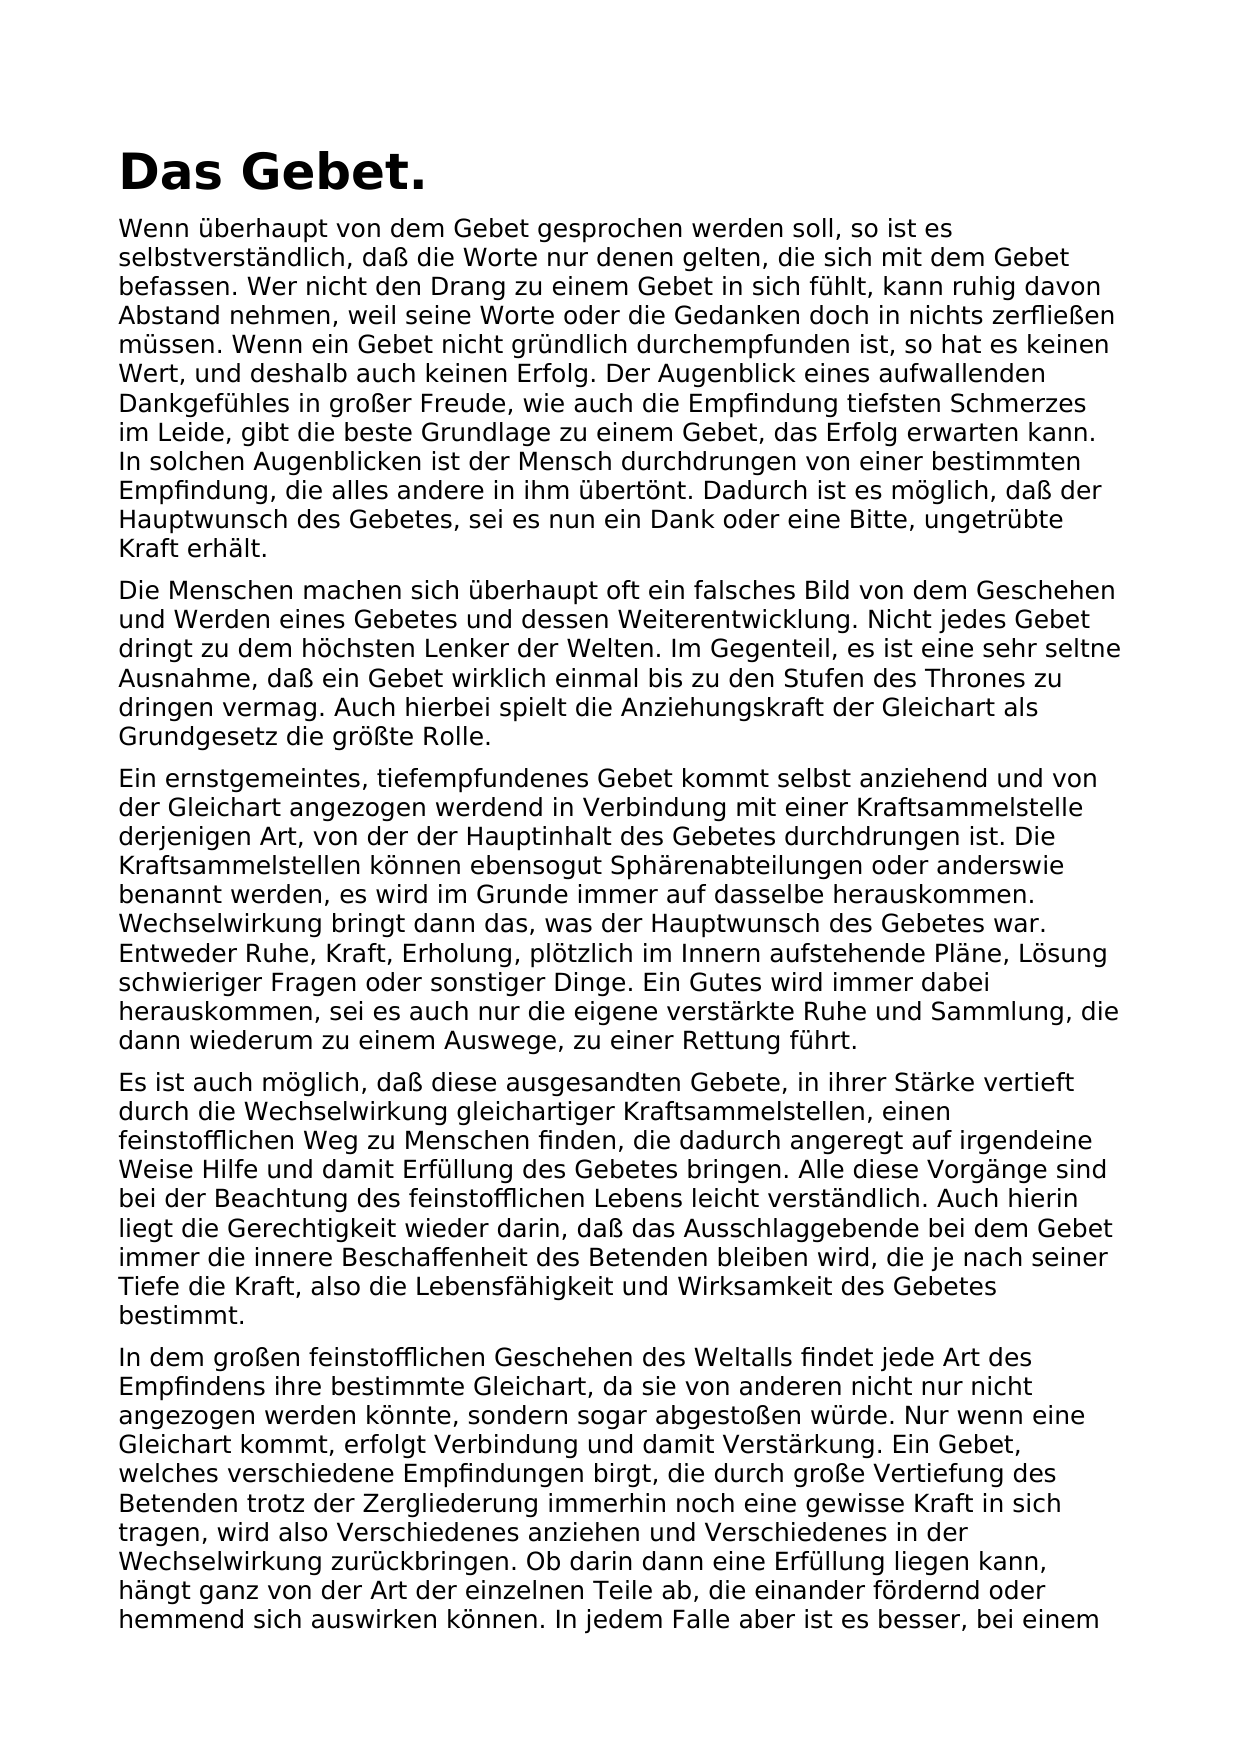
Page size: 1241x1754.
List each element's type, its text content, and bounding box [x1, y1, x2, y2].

text Ein ernstgemeintes, tiefempfundenes Gebet kommt selbst anziehend und von der Gleichart angezogen werdend in Verbindung mit einer Kraftsammelstelle derjenigen Art, von der der Hauptinhalt des Gebetes durchdrungen ist. Die Kraftsammelstellen können ebensogut Sphärenabteilungen oder anderswie benannt werden, es wird im Grunde immer auf dasselbe herauskommen. Wechselwirkung bringt dann das, was der Hauptwunsch des Gebetes war. Entweder Ruhe, Kraft, Erholung, plötzlich im Innern aufstehende Pläne, Lösung schwieriger Fragen oder sonstiger Dinge. Ein Gutes wird immer dabei herauskommen, sei es auch nur die eigene verstärkte Ruhe und Sammlung, die dann wiederum zu einem Auswege, zu einer Rettung führt. [118, 764, 1122, 1056]
text Wenn überhaupt von dem Gebet gesprochen werden soll, so ist es selbstverständlich, daß die Worte nur denen gelten, die sich mit dem Gebet befassen. Wer nicht den Drang zu einem Gebet in sich fühlt, kann ruhig davon Abstand nehmen, weil seine Worte oder die Gedanken doch in nichts zerfließen müssen. Wenn ein Gebet nicht gründlich durchempfunden ist, so hat es keinen Wert, und deshalb auch keinen Erfolg. Der Augenblick eines aufwallenden Dankgefühles in großer Freude, wie auch die Empfindung tiefsten Schmerzes im Leide, gibt die beste Grundlage zu einem Gebet, das Erfolg erwarten kann. In solchen Augenblicken ist der Mensch durchdrungen von einer bestimmten Empfindung, die alles andere in ihm übertönt. Dadurch ist es möglich, daß der Hauptwunsch des Gebetes, sei es nun ein Dank oder eine Bitte, ungetrübte Kraft erhält. [118, 214, 1122, 564]
text In dem großen feinstofflichen Geschehen des Weltalls findet jede Art des Empfindens ihre bestimmte Gleichart, da sie von anderen nicht nur nicht angezogen werden könnte, sondern sogar abgestoßen würde. Nur wenn eine Gleichart kommt, erfolgt Verbindung und damit Verstärkung. Ein Gebet, welches verschiedene Empfindungen birgt, die durch große Vertiefung des Betenden trotz der Zergliederung immerhin noch eine gewisse Kraft in sich tragen, wird also Verschiedenes anziehen und Verschiedenes in der Wechselwirkung zurückbringen. Ob darin dann eine Erfüllung liegen kann, hängt ganz von der Art der einzelnen Teile ab, die einander fördernd oder hemmend sich auswirken können. In jedem Falle aber ist es besser, bei einem [118, 1343, 1122, 1635]
text Die Menschen machen sich überhaupt oft ein falsches Bild von dem Geschehen und Werden eines Gebetes und dessen Weiterentwicklung. Nicht jedes Gebet dringt zu dem höchsten Lenker der Welten. Im Gegenteil, es ist eine sehr seltne Ausnahme, daß ein Gebet wirklich einmal bis zu den Stufen des Thrones zu dringen vermag. Auch hierbei spielt die Anziehungskraft der Gleichart als Grundgesetz die größte Rolle. [118, 576, 1122, 751]
subtitle Das Gebet. [118, 143, 1122, 201]
text Es ist auch möglich, daß diese ausgesandten Gebete, in ihrer Stärke vertieft durch die Wechselwirkung gleichartiger Kraftsammelstellen, einen feinstofflichen Weg zu Menschen finden, die dadurch angeregt auf irgendeine Weise Hilfe und damit Erfüllung des Gebetes bringen. Alle diese Vorgänge sind bei der Beachtung des feinstofflichen Lebens leicht verständlich. Auch hierin liegt die Gerechtigkeit wieder darin, daß das Ausschlaggebende bei dem Gebet immer die innere Beschaffenheit des Betenden bleiben wird, die je nach seiner Tiefe die Kraft, also die Lebensfähigkeit und Wirksamkeit des Gebetes bestimmt. [118, 1068, 1122, 1331]
